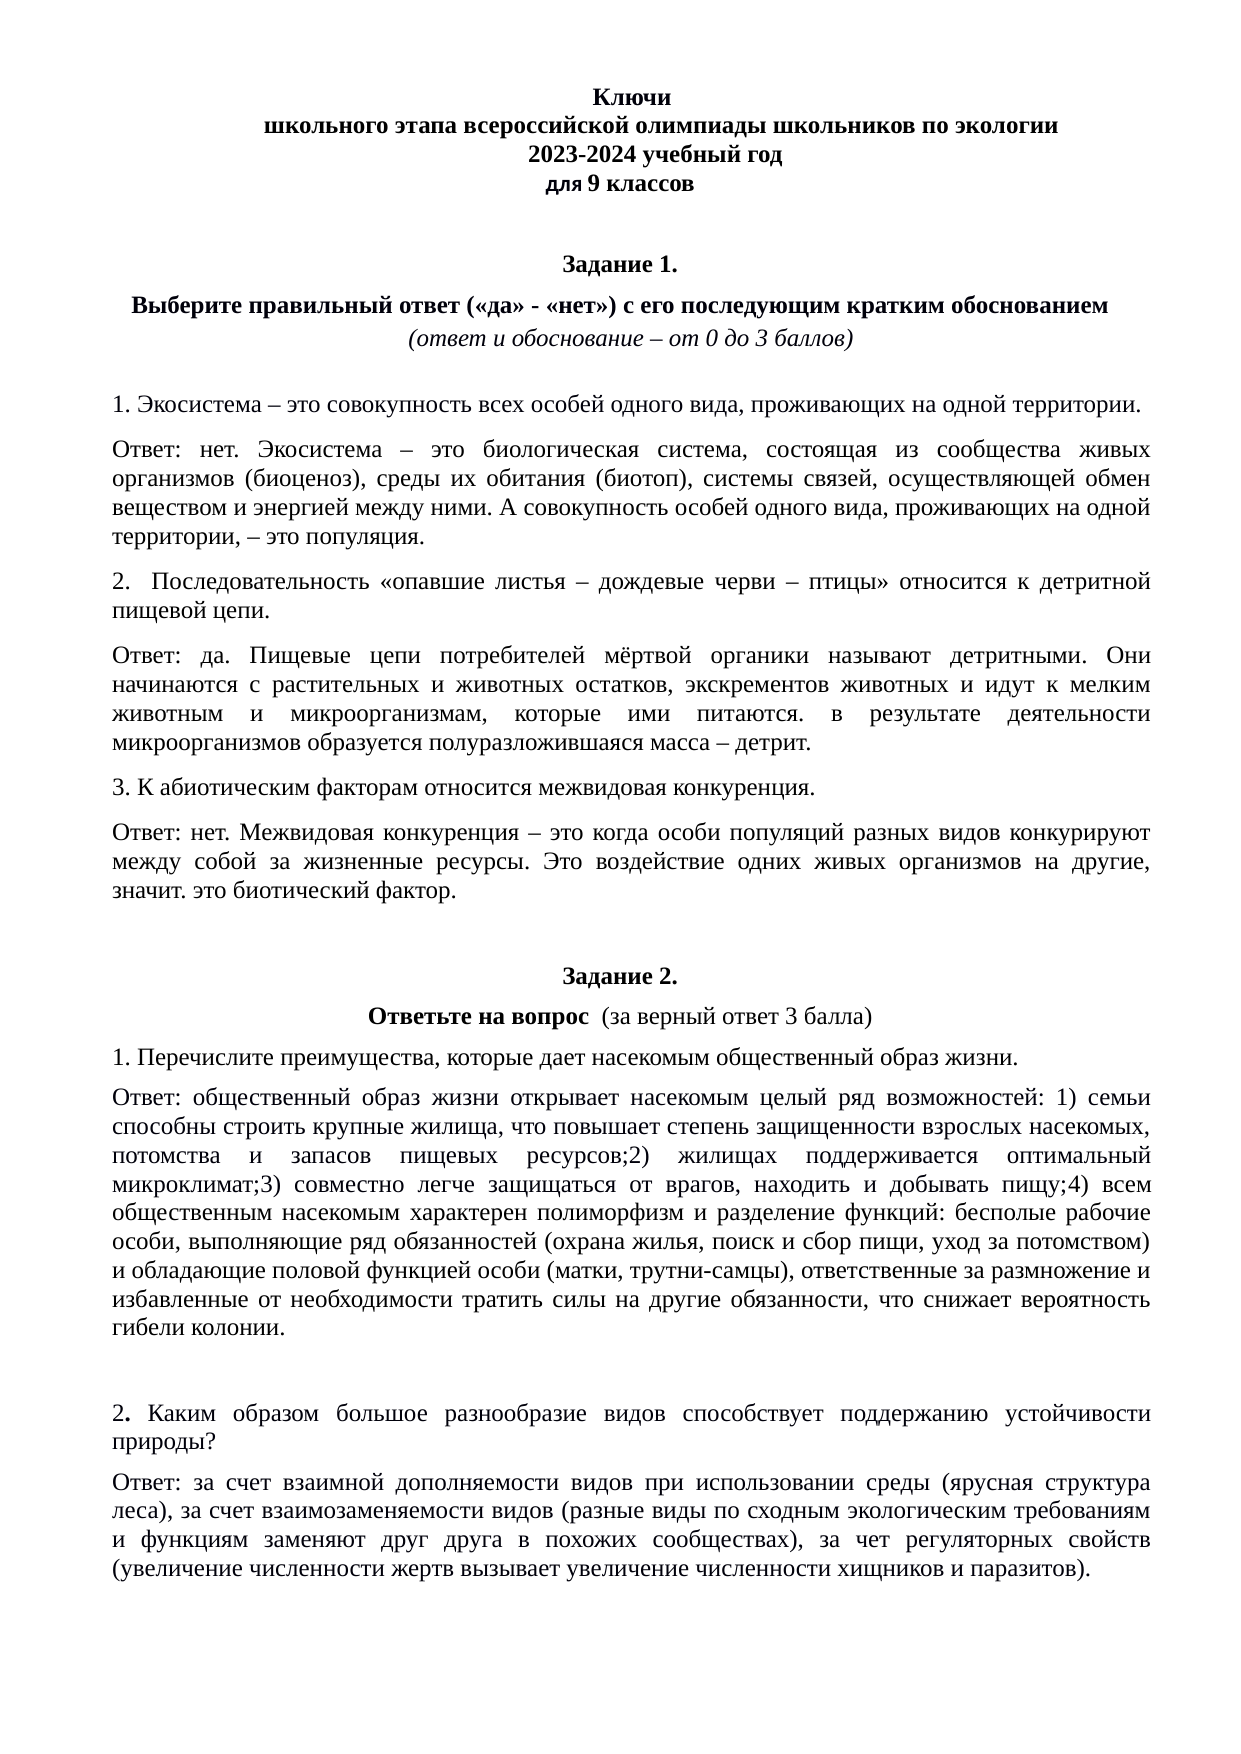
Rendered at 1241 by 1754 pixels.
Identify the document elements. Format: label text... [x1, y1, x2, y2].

text Ответ: за счет взаимной дополняемости видов при использовании среды (ярусная структура леса), за счет взаимозаменяемости видов (разные виды по сходным экологическим требованиям и функциям заменяют друг друга в похожих сообществах), за чет регуляторных свойств (увеличение численности жертв вызывает увеличение численности хищников и паразитов). [112, 1467, 1152, 1582]
text Ответ: общественный образ жизни открывает насекомым целый ряд возможностей: 1) семьи способны строить крупные жилища, что повышает степень защищенности взрослых насекомых, потомства и запасов пищевых ресурсов;2) жилищах поддерживается оптимальный микроклимат;3) совместно легче защищаться от врагов, находить и добывать пищу;4) всем общественным насекомым характерен полиморфизм и разделение функций: бесполые рабочие особи, выполняющие ряд обязанностей (охрана жилья, поиск и сбор пищи, уход за потомством) и обладающие половой функцией особи (матки, трутни-самцы), ответственные за размножение и избавленные от необходимости тратить силы на другие обязанности, что снижает вероятность гибели колонии. [112, 1082, 1152, 1341]
text 3. К абиотическим факторам относится межвидовая конкуренция. [112, 772, 1152, 801]
text 2. Каким образом большое разнообразие видов способствует поддержанию устойчивости природы? [112, 1398, 1152, 1455]
text Выберите правильный ответ («да» - «нет») с его последующим кратким обоснованием (ответ и обоснование – от 0 до 3 баллов) [88, 290, 1152, 352]
text 2. Последовательность «опавшие листья – дождевые черви – птицы» относится к детритной пищевой цепи. [112, 566, 1152, 624]
text 1. Перечислите преимущества, которые дает насекомым общественный образ жизни. [112, 1042, 1152, 1071]
text Ответ: нет. Межвидовая конкуренция – это когда особи популяций разных видов конкурируют между собой за жизненные ресурсы. Это воздействие одних живых организмов на другие, значит. это биотический фактор. [112, 817, 1152, 904]
text Задание 1. [88, 249, 1152, 278]
text Ответ: да. Пищевые цепи потребителей мёртвой органики называют детритными. Они начинаются с растительных и животных остатков, экскрементов животных и идут к мелким животным и микроорганизмам, которые ими питаются. в результате деятельности микроорганизмов образуется полуразложившаяся масса – детрит. [112, 640, 1152, 755]
text Ответьте на вопрос (за верный ответ 3 балла) [88, 1001, 1152, 1030]
text для 9 классов [88, 168, 1152, 197]
text Ключи [112, 82, 1152, 111]
text 1. Экосистема – это совокупность всех особей одного вида, проживающих на одной территории. [112, 389, 1152, 418]
text 2023-2024 учебный год [112, 139, 1152, 168]
text Ответ: нет. Экосистема – это биологическая система, состоящая из сообщества живых организмов (биоценоз), среды их обитания (биотоп), системы связей, осуществляющей обмен веществом и энергией между ними. А совокупность особей одного вида, проживающих на одной территории, – это популяция. [112, 434, 1152, 549]
text Задание 2. [88, 961, 1152, 989]
text школьного этапа всероссийской олимпиады школьников по экологии [112, 111, 1152, 139]
